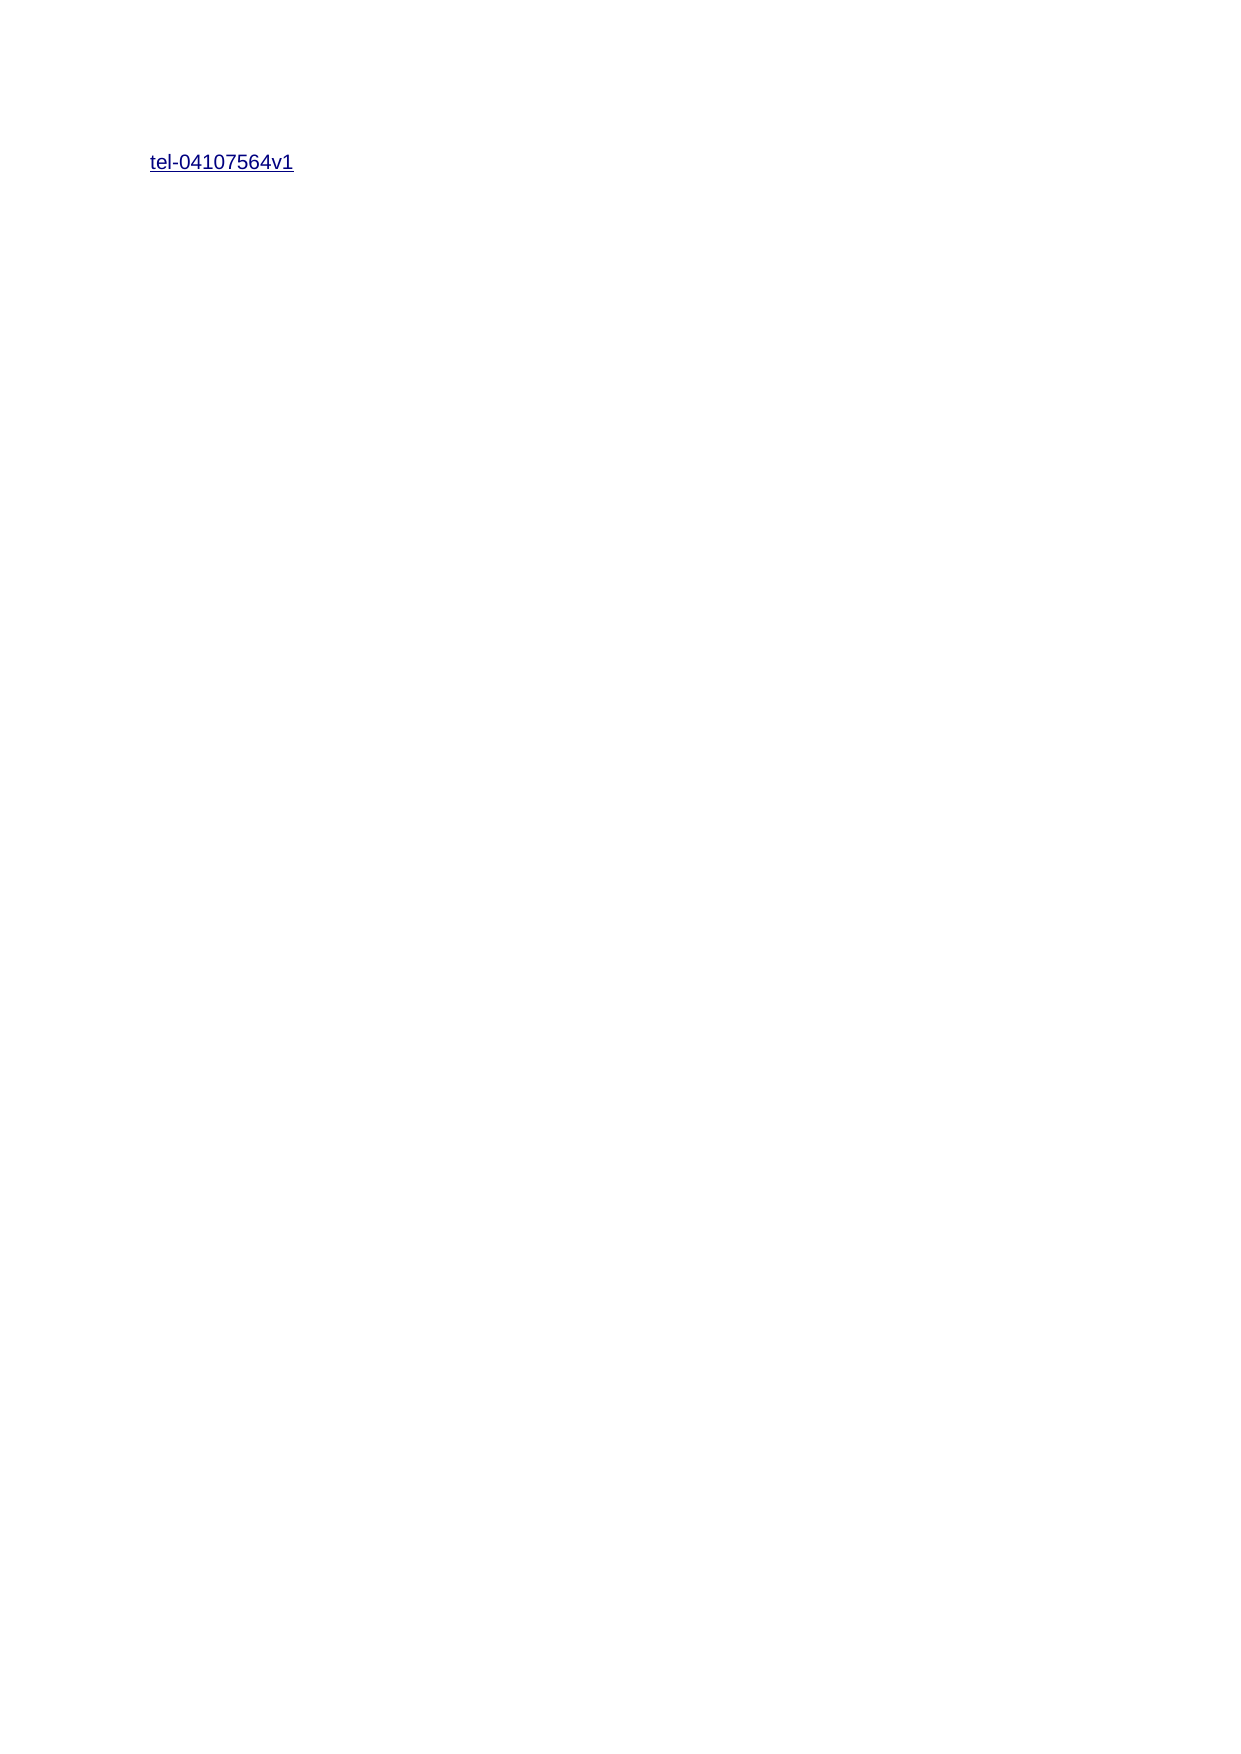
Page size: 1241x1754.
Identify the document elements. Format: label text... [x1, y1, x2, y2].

table_header tel-04107564v1 [150, 150, 1090, 174]
